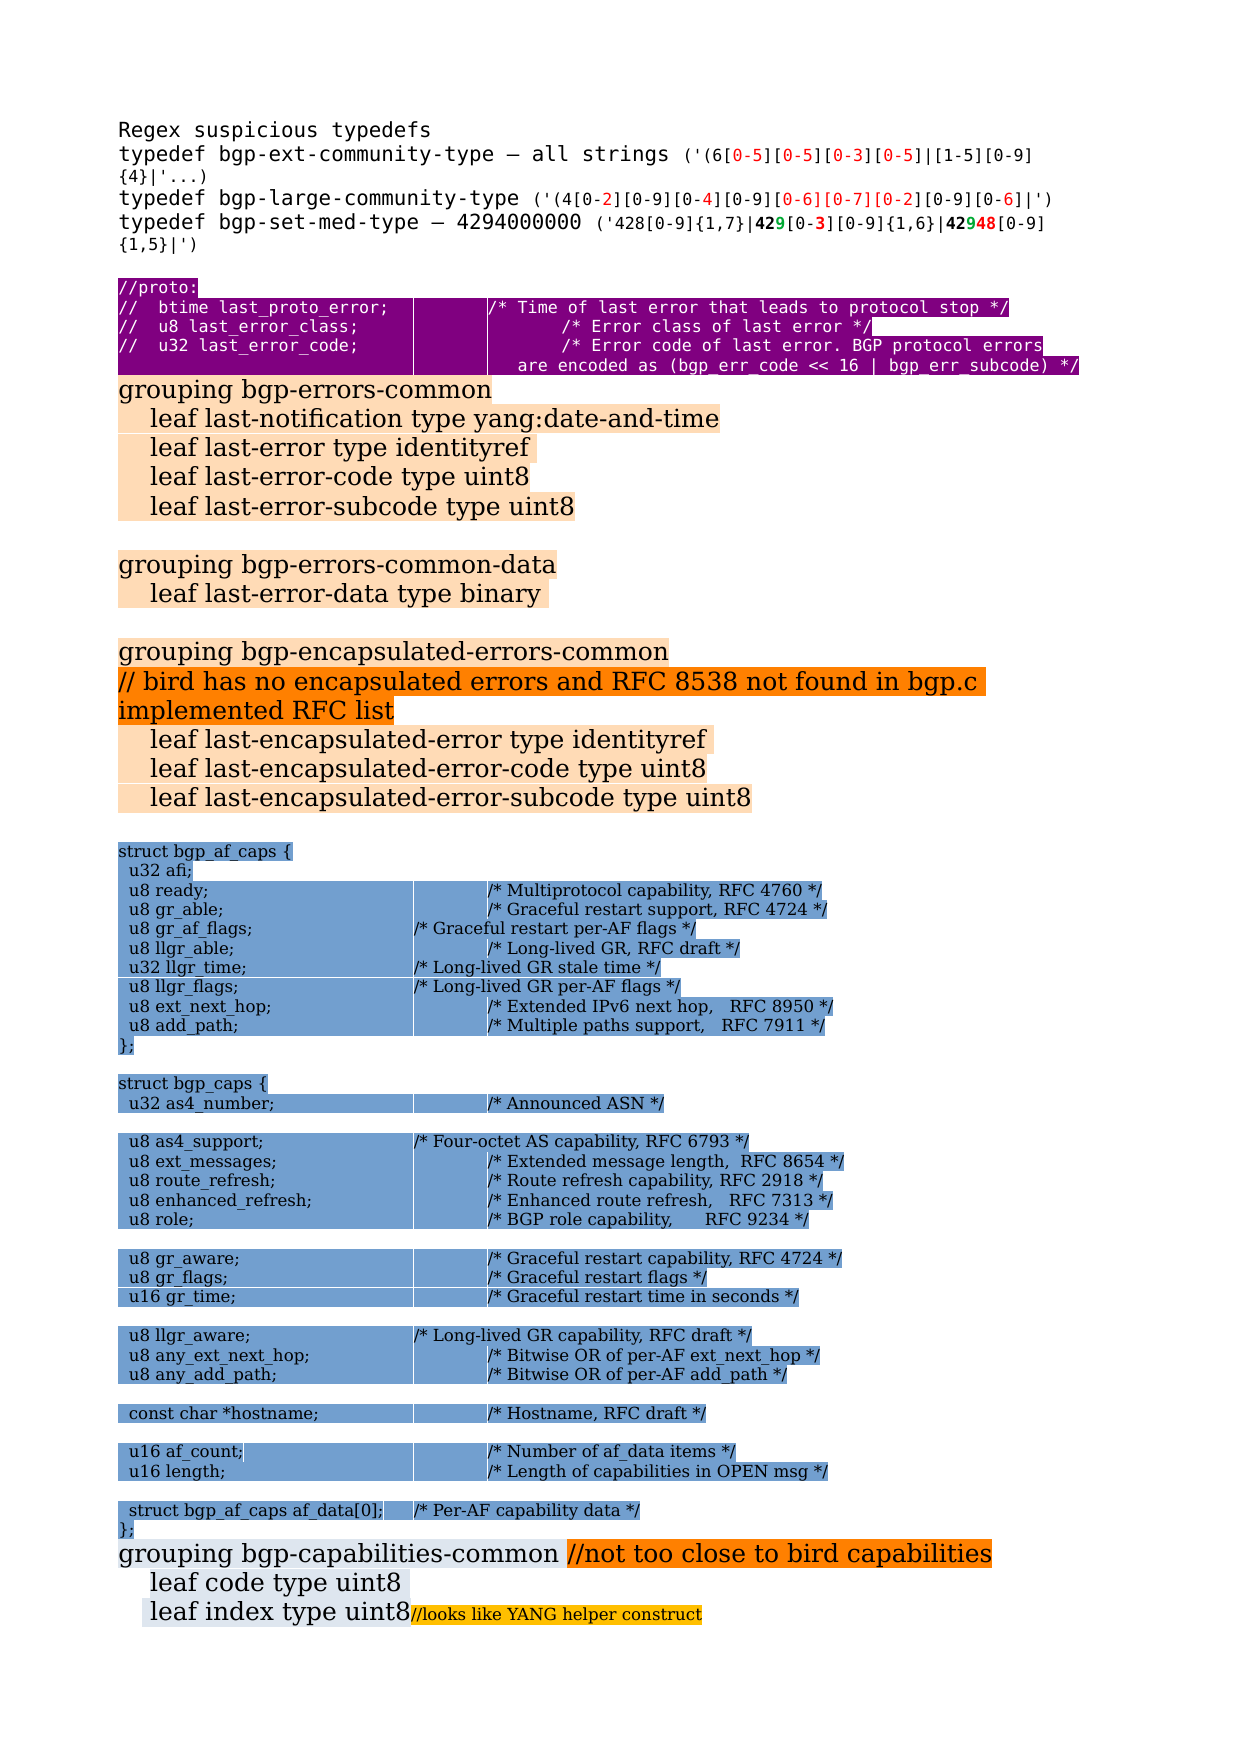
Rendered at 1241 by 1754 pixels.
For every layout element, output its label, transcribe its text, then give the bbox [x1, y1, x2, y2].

text u8 llgr_flags; /* Long-lived GR per-AF flags */ [118, 977, 1122, 997]
text u8 as4_support; /* Four-octet AS capability, RFC 6793 */ [118, 1132, 1122, 1152]
text //proto: [118, 278, 1122, 298]
text Regex suspicious typedefs [118, 118, 1122, 142]
text typedef bgp-ext-community-type – all strings ('(6[0-5][0-5][0-3][0-5]|[1-5][0-9]{4}|'...) [118, 142, 1122, 186]
text u8 route_refresh; /* Route refresh capability, RFC 2918 */ [118, 1171, 1122, 1191]
text u8 gr_aware; /* Graceful restart capability, RFC 4724 */ [118, 1249, 1122, 1268]
text are encoded as (bgp_err_code << 16 | bgp_err_subcode) */ [118, 356, 1122, 375]
text u8 role; /* BGP role capability, RFC 9234 */ [118, 1210, 1122, 1229]
text leaf last-notification type yang:date-and-time [118, 404, 1122, 433]
text }; [118, 1036, 1122, 1055]
text typedef bgp-large-community-type ('(4[0-2][0-9][0-4][0-9][0-6][0-7][0-2][0-9][0-6]|') [118, 186, 1122, 210]
text leaf last-error-subcode type uint8 [118, 492, 1122, 521]
text u32 as4_number; /* Announced ASN */ [118, 1094, 1122, 1113]
text // bird has no encapsulated errors and RFC 8538 not found in bgp.c implemented RFC list [118, 667, 1122, 725]
text leaf last-error type identityref [118, 433, 1122, 463]
text leaf last-encapsulated-error-subcode type uint8 [118, 783, 1122, 813]
text u8 any_ext_next_hop; /* Bitwise OR of per-AF ext_next_hop */ [118, 1346, 1122, 1365]
text u32 llgr_time; /* Long-lived GR stale time */ [118, 958, 1122, 977]
text grouping bgp-errors-common-data [118, 550, 1122, 579]
text grouping bgp-capabilities-common //not too close to bird capabilities [118, 1539, 1122, 1568]
text u16 af_count; /* Number of af_data items */ [118, 1442, 1122, 1462]
text leaf last-error-code type uint8 [118, 463, 1122, 492]
text leaf last-encapsulated-error-code type uint8 [118, 754, 1122, 783]
text u8 gr_able; /* Graceful restart support, RFC 4724 */ [118, 900, 1122, 919]
text u8 enhanced_refresh; /* Enhanced route refresh, RFC 7313 */ [118, 1191, 1122, 1210]
text u32 afi; [118, 861, 1122, 881]
text struct bgp_caps { [118, 1074, 1122, 1094]
text u8 llgr_able; /* Long-lived GR, RFC draft */ [118, 939, 1122, 958]
text leaf last-error-data type binary [118, 579, 1122, 608]
text u16 gr_time; /* Graceful restart time in seconds */ [118, 1287, 1122, 1307]
text // u8 last_error_class; /* Error class of last error */ [118, 317, 1122, 336]
text u8 llgr_aware; /* Long-lived GR capability, RFC draft */ [118, 1326, 1122, 1346]
text // btime last_proto_error; /* Time of last error that leads to protocol stop */ [118, 298, 1122, 317]
text u8 gr_af_flags; /* Graceful restart per-AF flags */ [118, 919, 1122, 939]
text struct bgp_af_caps { [118, 842, 1122, 861]
text leaf last-encapsulated-error type identityref [118, 725, 1122, 754]
text u8 any_add_path; /* Bitwise OR of per-AF add_path */ [118, 1365, 1122, 1384]
text leaf index type uint8//looks like YANG helper construct [118, 1598, 1122, 1627]
text leaf code type uint8 [118, 1568, 1122, 1598]
text u8 ready; /* Multiprotocol capability, RFC 4760 */ [118, 881, 1122, 900]
text u16 length; /* Length of capabilities in OPEN msg */ [118, 1462, 1122, 1481]
text u8 add_path; /* Multiple paths support, RFC 7911 */ [118, 1016, 1122, 1036]
text // u32 last_error_code; /* Error code of last error. BGP protocol errors [118, 336, 1122, 356]
text }; [118, 1520, 1122, 1539]
text grouping bgp-encapsulated-errors-common [118, 638, 1122, 667]
text u8 ext_messages; /* Extended message length, RFC 8654 */ [118, 1152, 1122, 1171]
text u8 gr_flags; /* Graceful restart flags */ [118, 1268, 1122, 1287]
text u8 ext_next_hop; /* Extended IPv6 next hop, RFC 8950 */ [118, 997, 1122, 1016]
text typedef bgp-set-med-type – 4294000000 ('428[0-9]{1,7}|429[0-3][0-9]{1,6}|42948[0-9]{1,5}|') [118, 210, 1122, 254]
text struct bgp_af_caps af_data[0]; /* Per-AF capability data */ [118, 1501, 1122, 1520]
text const char *hostname; /* Hostname, RFC draft */ [118, 1404, 1122, 1423]
text grouping bgp-errors-common [118, 375, 1122, 404]
